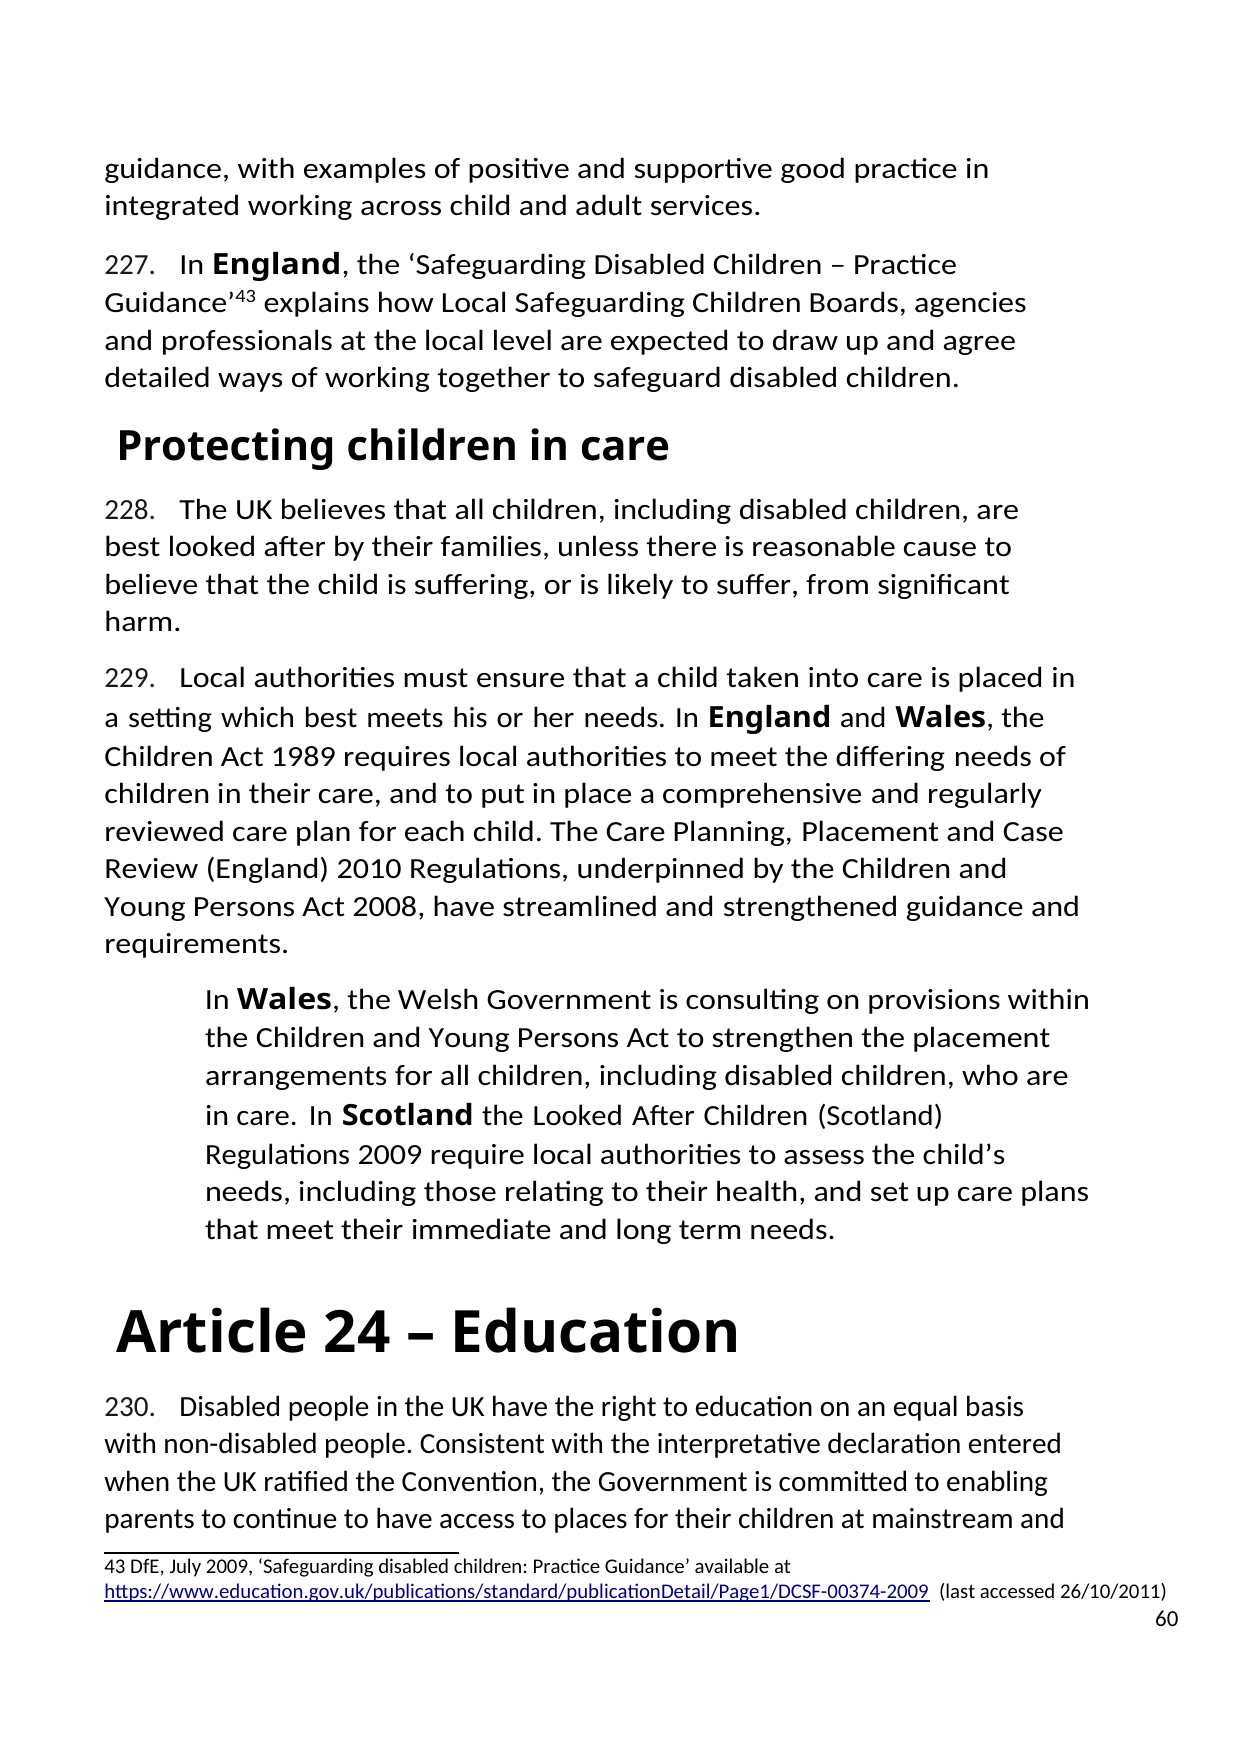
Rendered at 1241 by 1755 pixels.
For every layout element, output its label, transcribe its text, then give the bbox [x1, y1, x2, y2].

list In England, the ‘Safeguarding Disabled Children – Practice Guidance’ explains how Local Safeguarding Children Boards, agencies and professionals at the local level are expected to draw up and agree detailed ways of working together to safeguard disabled children. [104, 243, 1082, 395]
list DfE, July 2009, ‘Safeguarding disabled children: Practice Guidance’ available at https://www.education.gov.uk/publications/standard/publicationDetail/Page1/DCSF-00374-2009 (last accessed 26/10/2011) [104, 1553, 1178, 1604]
list The UK believes that all children, including disabled children, are best looked after by their families, unless there is reasonable cause to believe that the child is suffering, or is likely to suffer, from significant harm. [104, 491, 1082, 639]
subtitle Article 24 – Education [116, 1290, 1178, 1369]
text In Wales, the Welsh Government is consulting on provisions within the Children and Young Persons Act to strengthen the placement arrangements for all children, including disabled children, who are in care. In Scotland the Looked After Children (Scotland) Regulations 2009 require local authorities to assess the child’s needs, including those relating to their health, and set up care plans that meet their immediate and long term needs. [204, 978, 1094, 1246]
subtitle Protecting children in care [116, 416, 1178, 473]
list Disabled people in the UK have the right to education on an equal basis with non-disabled people. Consistent with the interpretative declaration entered when the UK ratified the Convention, the Government is committed to enabling parents to continue to have access to places for their children at mainstream and [104, 1388, 1082, 1536]
list Local authorities must ensure that a child taken into care is placed in a setting which best meets his or her needs. In England and Wales, the Children Act 1989 requires local authorities to meet the differing needs of children in their care, and to put in place a comprehensive and regularly reviewed care plan for each child. The Care Planning, Placement and Case Review (England) 2010 Regulations, underpinned by the Children and Young Persons Act 2008, have streamlined and strengthened guidance and requirements. [104, 659, 1082, 961]
list guidance, with examples of positive and supportive good practice in integrated working across child and adult services. [104, 150, 1082, 223]
